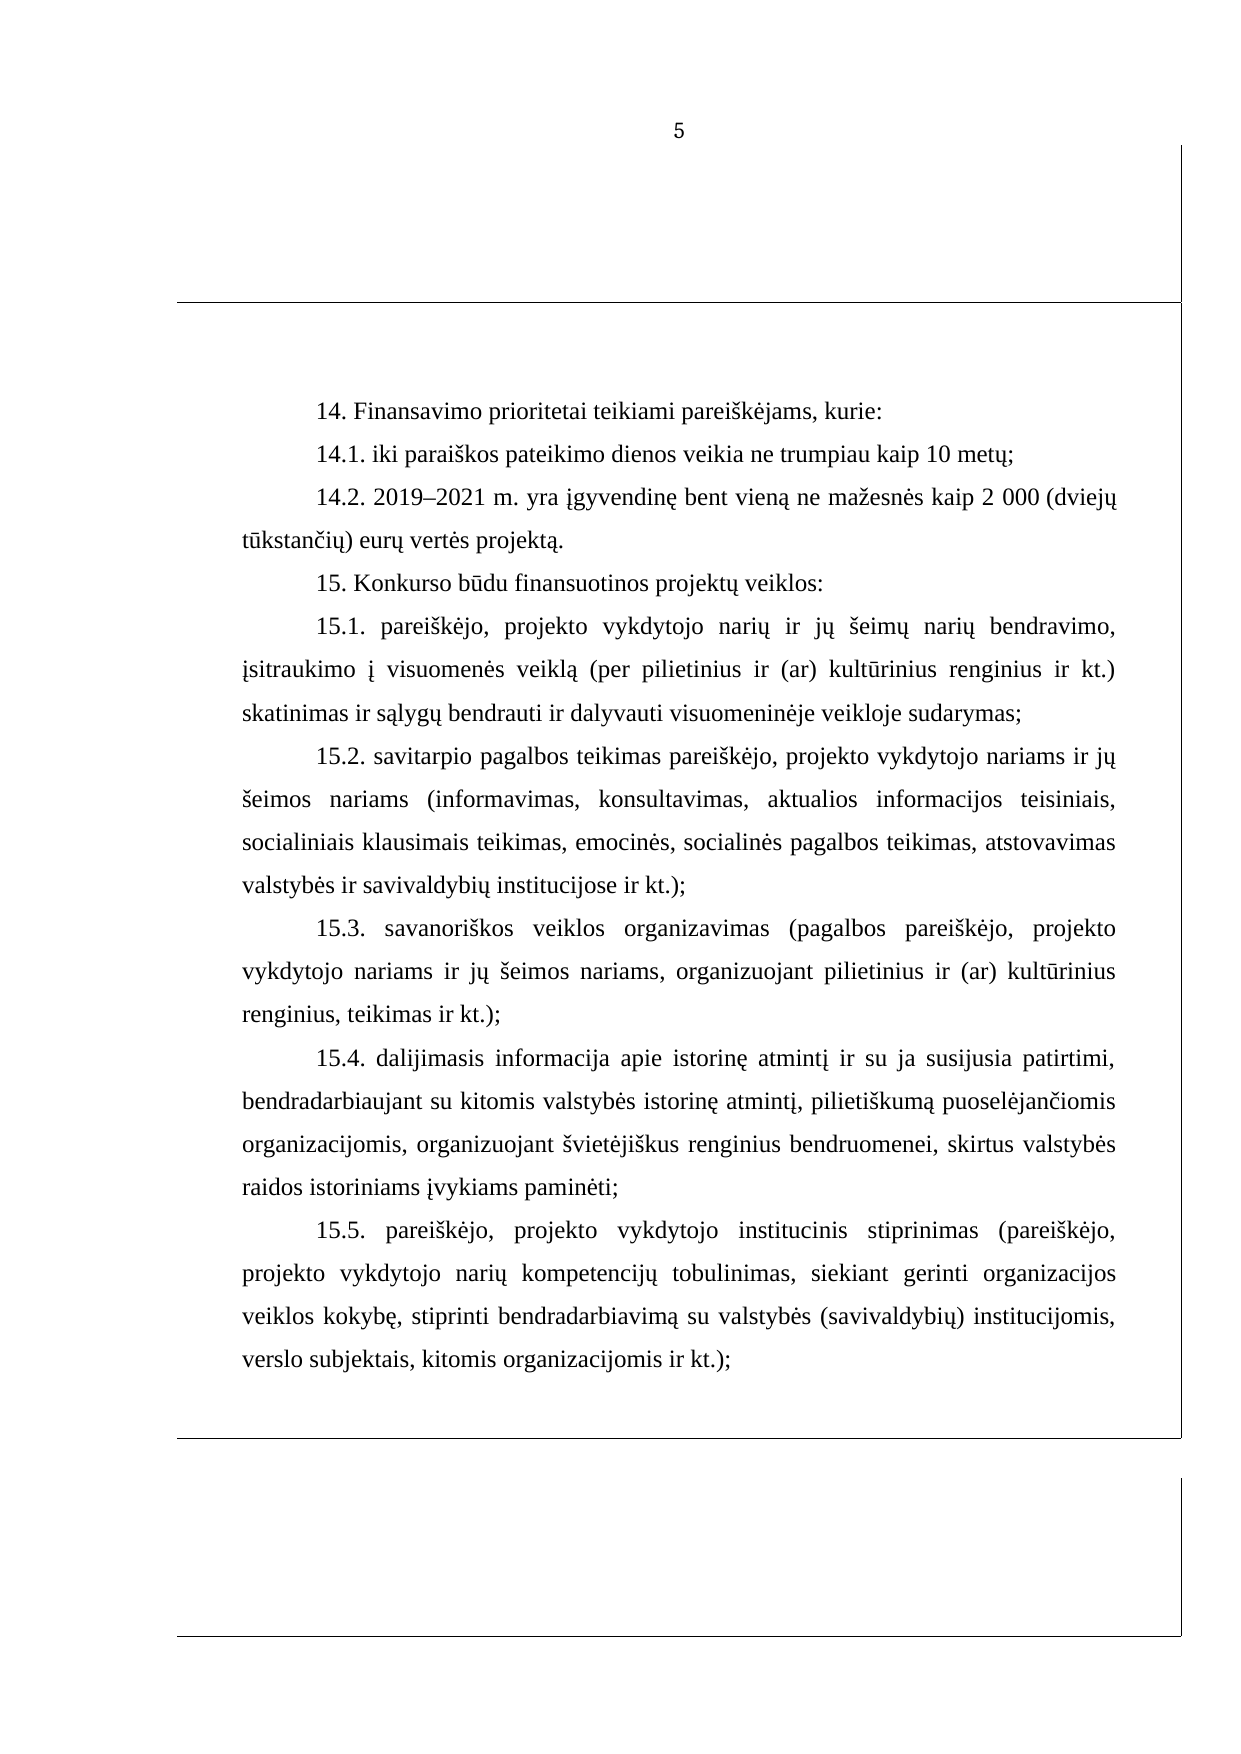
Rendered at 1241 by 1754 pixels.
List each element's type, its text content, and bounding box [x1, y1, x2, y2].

text 15. Konkurso būdu finansuotinos projektų veiklos: [177, 504, 1181, 547]
text 15.1. pareiškėjo, projekto vykdytojo narių ir jų šeimų narių bendravimo, įsitraukimo į visuomenės veiklą (per pilietinius ir (ar) kultūrinius renginius ir kt.) skatinimas ir sąlygų bendrauti ir dalyvauti visuomeninėje veikloje sudarymas; [177, 547, 1181, 676]
text 15.2. savitarpio pagalbos teikimas pareiškėjo, projekto vykdytojo nariams ir jų šeimos nariams (informavimas, konsultavimas, aktualios informacijos teisiniais, socialiniais klausimais teikimas, emocinės, socialinės pagalbos teikimas, atstovavimas valstybės ir savivaldybių institucijose ir kt.); [177, 676, 1181, 849]
text 14.2. 2019–2021 m. yra įgyvendinę bent vieną ne mažesnės kaip 2 000 (dviejų tūkstančių) eurų vertės projektą. [177, 417, 1181, 504]
text 14.1. iki paraiškos pateikimo dienos veikia ne trumpiau kaip 10 metų; [177, 374, 1181, 417]
text 15.5. pareiškėjo, projekto vykdytojo institucinis stiprinimas (pareiškėjo, projekto vykdytojo narių kompetencijų tobulinimas, siekiant gerinti organizacijos veiklos kokybę, stiprinti bendradarbiavimą su valstybės (savivaldybių) institucijomis, verslo subjektais, kitomis organizacijomis ir kt.); [177, 1151, 1181, 1438]
text 15.4. dalijimasis informacija apie istorinę atmintį ir su ja susijusia patirtimi, bendradarbiaujant su kitomis valstybės istorinę atmintį, pilietiškumą puoselėjančiomis organizacijomis, organizuojant švietėjiškus renginius bendruomenei, skirtus valstybės raidos istoriniams įvykiams paminėti; [177, 978, 1181, 1151]
text 15.3. savanoriškos veiklos organizavimas (pagalbos pareiškėjo, projekto vykdytojo nariams ir jų šeimos nariams, organizuojant pilietinius ir (ar) kultūrinius renginius, teikimas ir kt.); [177, 849, 1181, 978]
